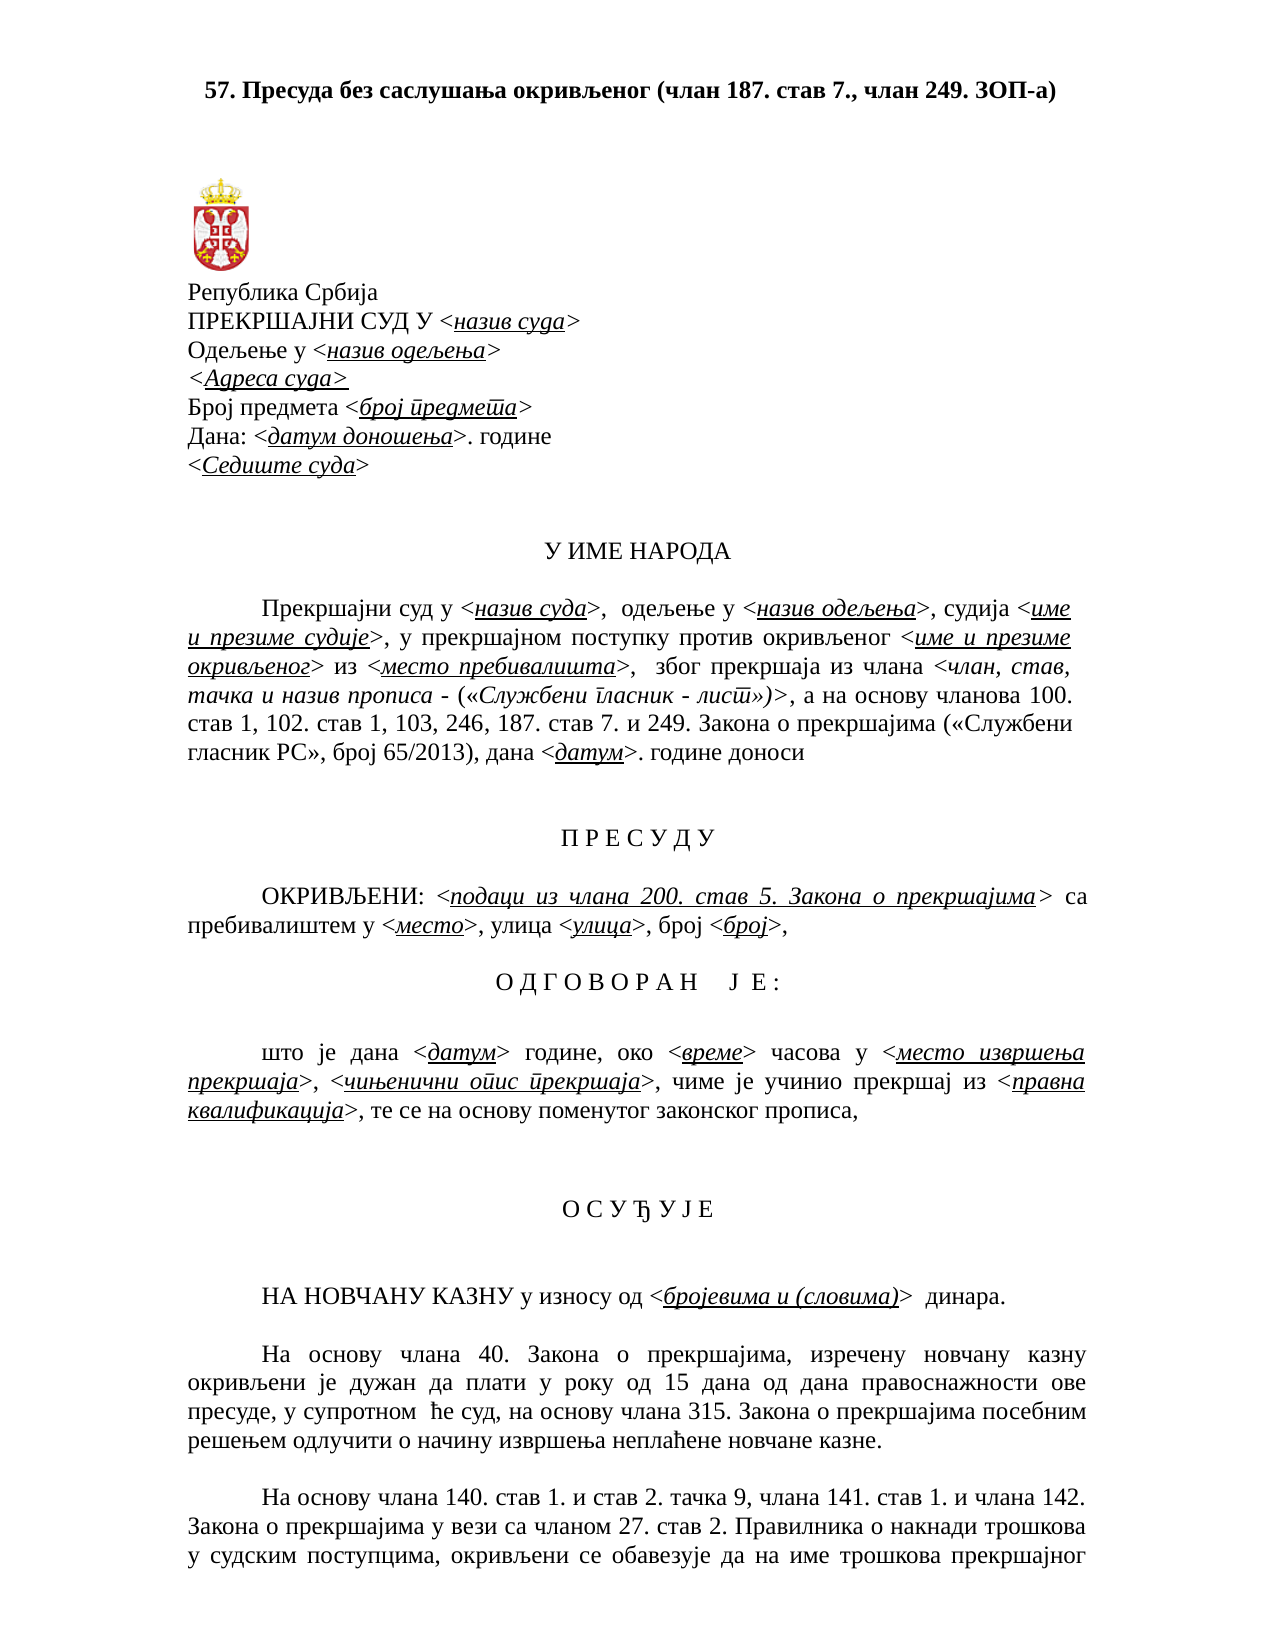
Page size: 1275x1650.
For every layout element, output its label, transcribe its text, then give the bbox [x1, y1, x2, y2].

text Дана: <датум доношења>. године [187, 421, 1087, 450]
text ОКРИВЉЕНИ: <подаци из члана 200. став 5. Закона о прекршајима> са пребивалиштем у <место>, улица <улица>, број <број>, [187, 881, 1087, 938]
picture [193, 178, 249, 271]
text <Седиште суда> [187, 450, 1087, 478]
text Прекршајни суд у <назив суда>, одељење у <назив одељења>, судијa <име и презиме судије>, у прекршајном поступку против окривљеног <име и презиме окривљеног> из <место пребивалишта>, због прекршаја из члана <члан, став, тачка и назив прописа - («Службени гласник - лист»)>, а на основу чланова 100. став 1, 102. став 1, 103, 246, 187. став 7. и 249. Закона о прекршајима («Службени гласник РС», број 65/2013), дана <датум>. године доноси [187, 593, 1073, 766]
text 57. Пресуда без саслушања окривљеног (члан 187. став 7., члан 249. ЗОП-а) [187, 75, 1073, 104]
text Број предмета <број предмета> [187, 392, 1087, 421]
text Одељење у <назив одељења> [187, 335, 1087, 363]
subtitle У ИМЕ НАРОДА [187, 536, 1087, 565]
text <Адреса суда> [187, 363, 1087, 392]
text На основу члана 40. Закона о прекршајима, изречену новчану казну окривљени је дужан да плати у року од 15 дана од дана правоснажности ове пресуде, у супротном ће суд, на основу члана 315. Закона о прекршајима посебним решењем одлучити о начину извршења неплаћене новчане казне. [187, 1339, 1087, 1454]
text ПРЕКРШАЈНИ СУД У <назив суда> [187, 306, 1087, 335]
text Република Србија [187, 277, 1087, 306]
text О Д Г О В О Р А Н Ј Е : [187, 967, 1087, 996]
subtitle О С У Ђ У Ј Е [187, 1194, 1087, 1223]
subtitle П Р Е С У Д У [187, 823, 1087, 852]
text НА НОВЧАНУ КАЗНУ у износу од <бројевима и (словима)> динара. [187, 1281, 1087, 1310]
text што је дана <датум> године, око <време> часова у <место извршења прекршаја>, <чињенични опис прекршаја>, чиме је учинио прекршај из <правна квалификација>, те се на основу поменутог законског прописа, [187, 1037, 1087, 1123]
text На основу члана 140. став 1. и став 2. тачка 9, члана 141. став 1. и члана 142. Закона о прекршајима у вези са чланом 27. став 2. Правилника о накнади трошкова у судским поступцима, окривљени се обавезује да на име трошкова прекршајног [187, 1482, 1087, 1569]
